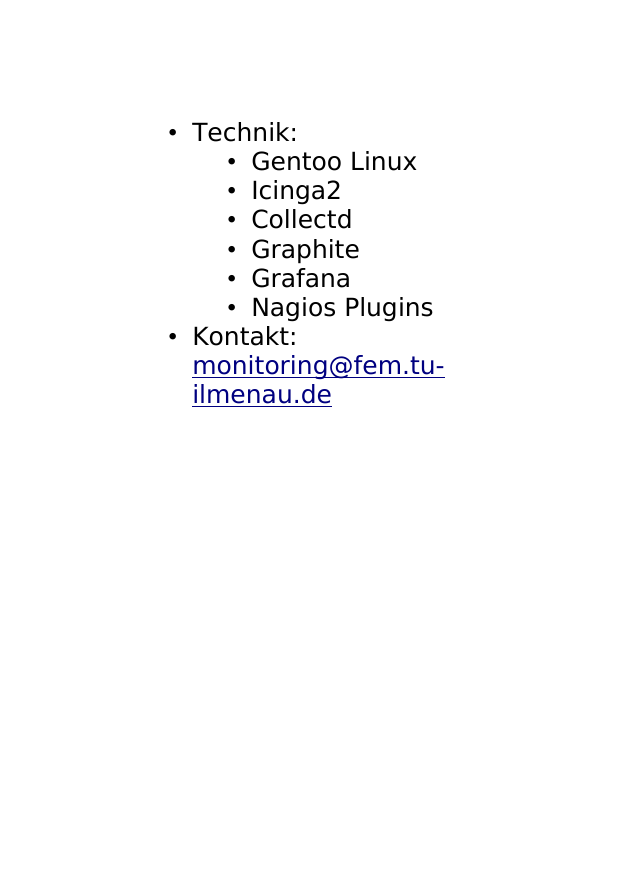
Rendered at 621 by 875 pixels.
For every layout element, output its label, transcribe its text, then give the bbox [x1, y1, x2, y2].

list Collectd [236, 206, 502, 235]
list Technik: [177, 118, 502, 147]
list Grafana [236, 264, 502, 293]
list Gentoo Linux [236, 147, 502, 176]
list Graphite [236, 235, 502, 264]
list Kontakt: monitoring@fem.tu-ilmenau.de [177, 322, 502, 410]
list Nagios Plugins [236, 293, 502, 322]
list Icinga2 [236, 176, 502, 206]
